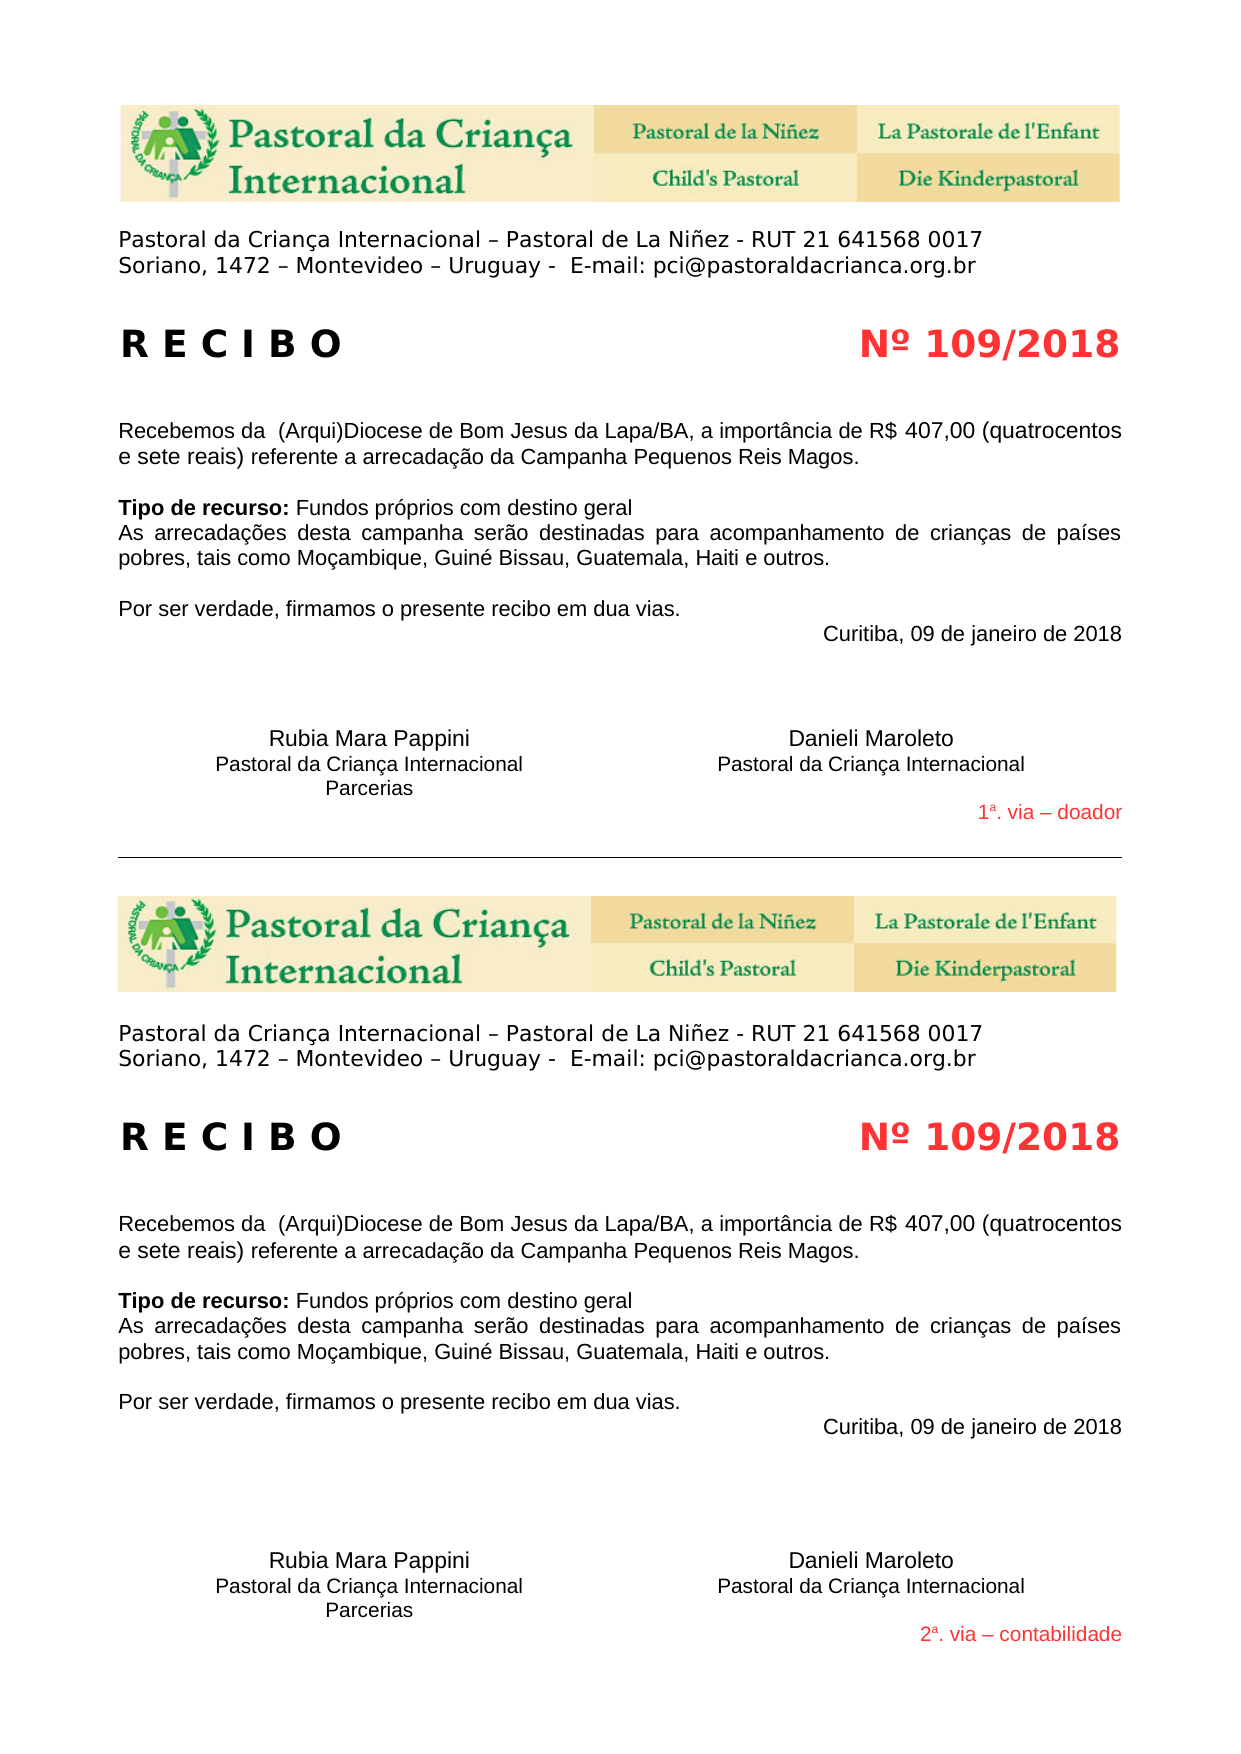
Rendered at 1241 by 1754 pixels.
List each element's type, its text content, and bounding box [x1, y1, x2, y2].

text 2a. via – contabilidade [118, 1622, 1122, 1646]
table_header Rubia Mara Pappini Pastoral da Criança Internacional Parcerias [118, 725, 620, 799]
text 1a. via – doador [118, 799, 1122, 823]
text As arrecadações desta campanha serão destinadas para acompanhamento de crianças de países pobres, tais como Moçambique, Guiné Bissau, Guatemala, Haiti e outros. [118, 520, 1122, 571]
table_header Rubia Mara Pappini Pastoral da Criança Internacional Parcerias [118, 1548, 620, 1622]
text Curitiba, 09 de janeiro de 2018 [118, 1414, 1122, 1439]
text Pastoral da Criança Internacional – Pastoral de La Niñez - RUT 21 641568 0017 [118, 1021, 1122, 1046]
text Curitiba, 09 de janeiro de 2018 [118, 621, 1122, 646]
text Soriano, 1472 – Montevideo – Uruguay - E-mail: pci@pastoraldacrianca.org.br [118, 1046, 1122, 1072]
text R E C I B O Nº 109/2018 [118, 1116, 1122, 1159]
text Soriano, 1472 – Montevideo – Uruguay - E-mail: pci@pastoraldacrianca.org.br [118, 253, 1122, 279]
text Recebemos da (Arqui)Diocese de Bom Jesus da Lapa/BA, a importância de R$ 407,00 (quatrocentos e sete reais) referente a arrecadação da Campanha Pequenos Reis Magos. [118, 1210, 1122, 1263]
text Pastoral da Criança Internacional – Pastoral de La Niñez - RUT 21 641568 0017 [118, 228, 1122, 253]
table_header Danieli Maroleto Pastoral da Criança Internacional [620, 725, 1122, 799]
picture [117, 896, 1117, 992]
text As arrecadações desta campanha serão destinadas para acompanhamento de crianças de países pobres, tais como Moçambique, Guiné Bissau, Guatemala, Haiti e outros. [118, 1313, 1122, 1364]
text Por ser verdade, firmamos o presente recibo em dua vias. [118, 596, 1122, 621]
text Recebemos da (Arqui)Diocese de Bom Jesus da Lapa/BA, a importância de R$ 407,00 (quatrocentos e sete reais) referente a arrecadação da Campanha Pequenos Reis Magos. [118, 417, 1122, 470]
text Por ser verdade, firmamos o presente recibo em dua vias. [118, 1389, 1122, 1414]
text R E C I B O Nº 109/2018 [118, 322, 1122, 366]
text Tipo de recurso: Fundos próprios com destino geral [118, 1288, 1122, 1313]
text Tipo de recurso: Fundos próprios com destino geral [118, 495, 1122, 520]
table_header Danieli Maroleto Pastoral da Criança Internacional [620, 1548, 1122, 1622]
picture [120, 105, 1120, 202]
